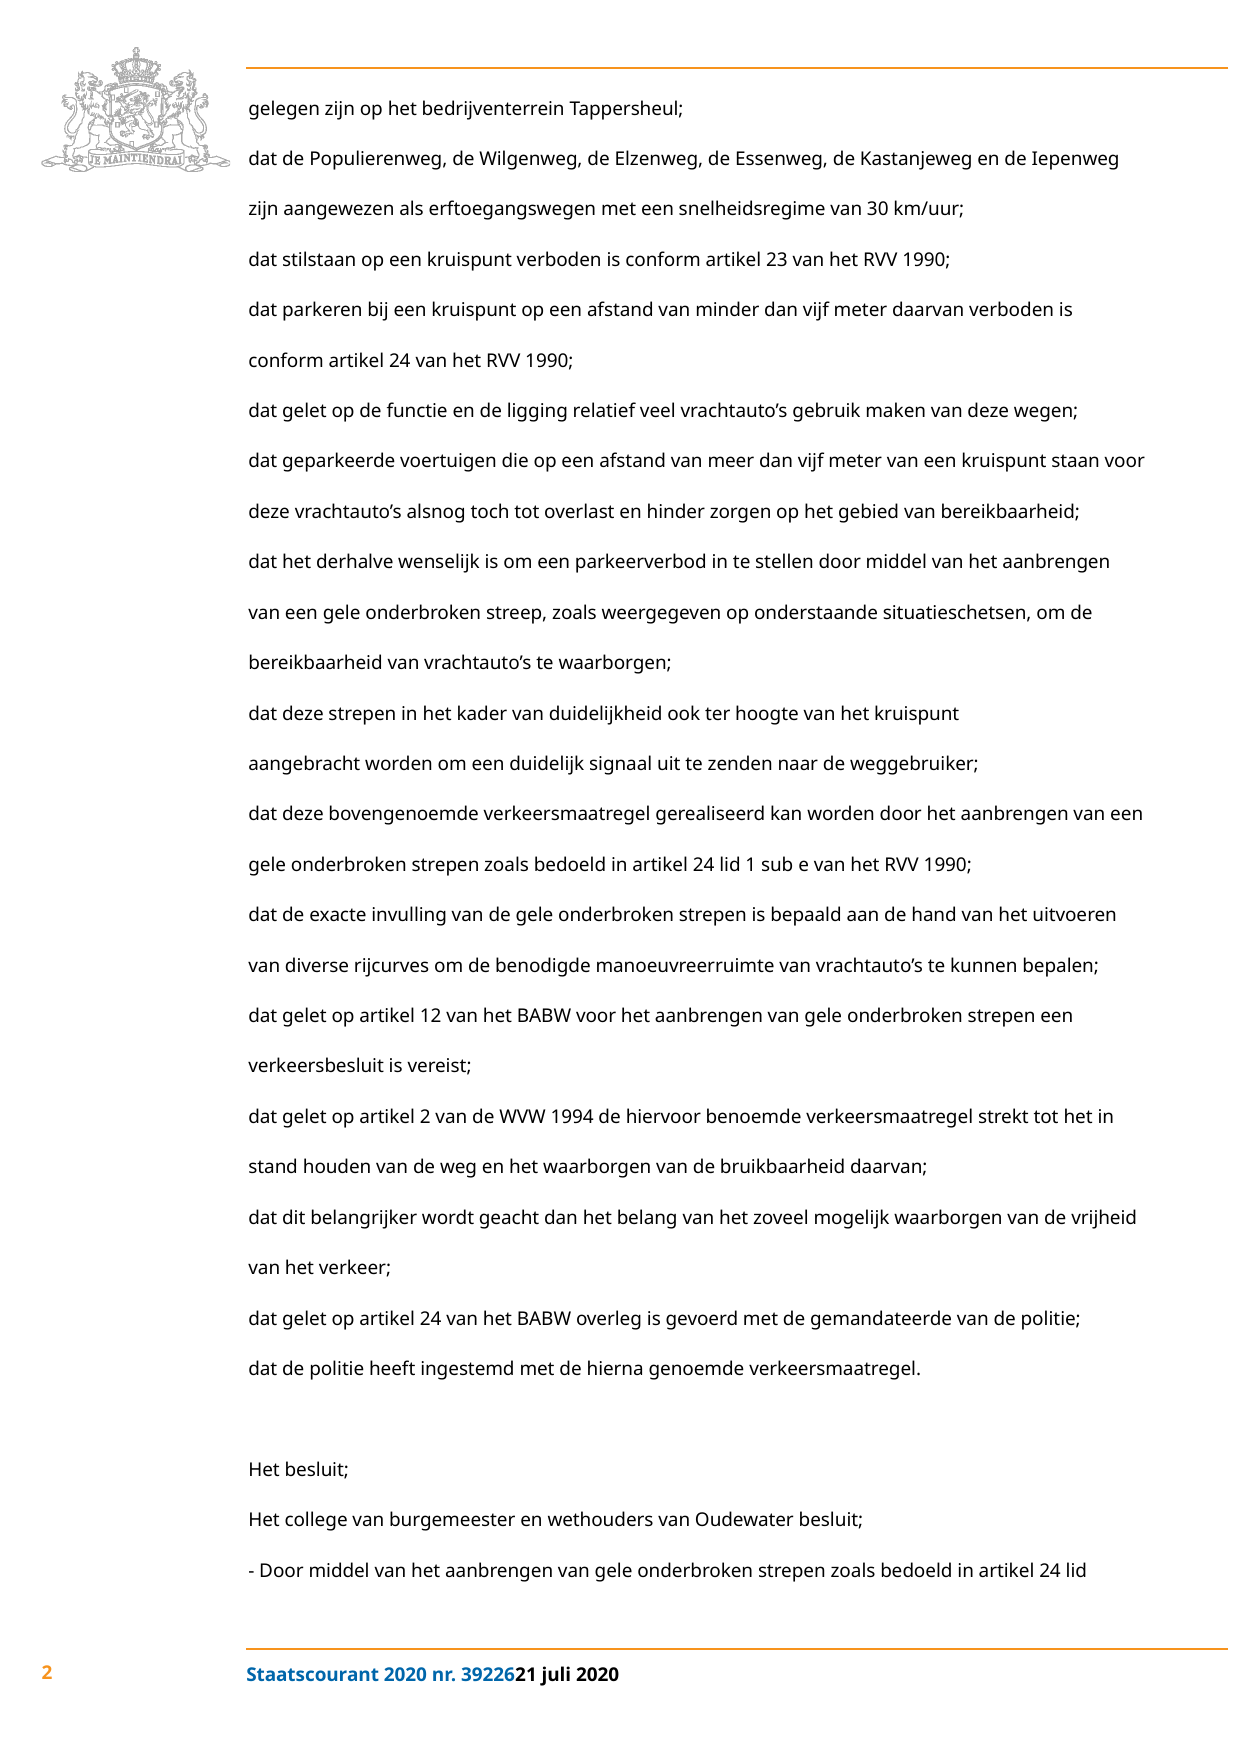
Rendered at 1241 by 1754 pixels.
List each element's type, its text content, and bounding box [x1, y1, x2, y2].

text dat gelet op de functie en de ligging relatief veel vrachtauto’s gebruik maken van deze wegen; [248, 397, 1152, 423]
text verkeersbesluit is vereist; [248, 1053, 1152, 1078]
text dat deze bovengenoemde verkeersmaatregel gerealiseerd kan worden door het aanbrengen van een [248, 801, 1152, 826]
text - Door middel van het aanbrengen van gele onderbroken strepen zoals bedoeld in artikel 24 lid [248, 1557, 1152, 1583]
text deze vrachtauto’s alsnog toch tot overlast en hinder zorgen op het gebied van bereikbaarheid; [248, 498, 1152, 524]
text dat de politie heeft ingestemd met de hierna genoemde verkeersmaatregel. [248, 1355, 1152, 1381]
text dat dit belangrijker wordt geacht dan het belang van het zoveel mogelijk waarborgen van de vrijheid [248, 1204, 1152, 1230]
text dat gelet op artikel 24 van het BABW overleg is gevoerd met de gemandateerde van de politie; [248, 1305, 1152, 1331]
text van een gele onderbroken streep, zoals weergegeven op onderstaande situatieschetsen, om de [248, 599, 1152, 625]
picture [41, 47, 231, 172]
text dat het derhalve wenselijk is om een parkeerverbod in te stellen door middel van het aanbrengen [248, 548, 1152, 574]
text dat deze strepen in het kader van duidelijkheid ook ter hoogte van het kruispunt [248, 700, 1152, 726]
text zijn aangewezen als erftoegangswegen met een snelheidsregime van 30 km/uur; [248, 196, 1152, 221]
text dat geparkeerde voertuigen die op een afstand van meer dan vijf meter van een kruispunt staan voor [248, 448, 1152, 473]
text dat gelet op artikel 12 van het BABW voor het aanbrengen van gele onderbroken strepen een [248, 1002, 1152, 1028]
text dat gelet op artikel 2 van de WVW 1994 de hiervoor benoemde verkeersmaatregel strekt tot het in [248, 1103, 1152, 1129]
text Het besluit; [248, 1456, 1152, 1482]
text gelegen zijn op het bedrijventerrein Tappersheul; [248, 95, 1152, 121]
text dat de exacte invulling van de gele onderbroken strepen is bepaald aan de hand van het uitvoeren [248, 901, 1152, 927]
text conform artikel 24 van het RVV 1990; [248, 347, 1152, 373]
text dat stilstaan op een kruispunt verboden is conform artikel 23 van het RVV 1990; [248, 246, 1152, 272]
text dat de Populierenweg, de Wilgenweg, de Elzenweg, de Essenweg, de Kastanjeweg en de Iepenweg [248, 145, 1152, 171]
text bereikbaarheid van vrachtauto’s te waarborgen; [248, 649, 1152, 675]
text aangebracht worden om een duidelijk signaal uit te zenden naar de weggebruiker; [248, 750, 1152, 776]
text van diverse rijcurves om de benodigde manoeuvreerruimte van vrachtauto’s te kunnen bepalen; [248, 952, 1152, 978]
text dat parkeren bij een kruispunt op een afstand van minder dan vijf meter daarvan verboden is [248, 296, 1152, 322]
text Het college van burgemeester en wethouders van Oudewater besluit; [248, 1506, 1152, 1532]
text van het verkeer; [248, 1254, 1152, 1280]
text stand houden van de weg en het waarborgen van de bruikbaarheid daarvan; [248, 1153, 1152, 1179]
text gele onderbroken strepen zoals bedoeld in artikel 24 lid 1 sub e van het RVV 1990; [248, 851, 1152, 877]
